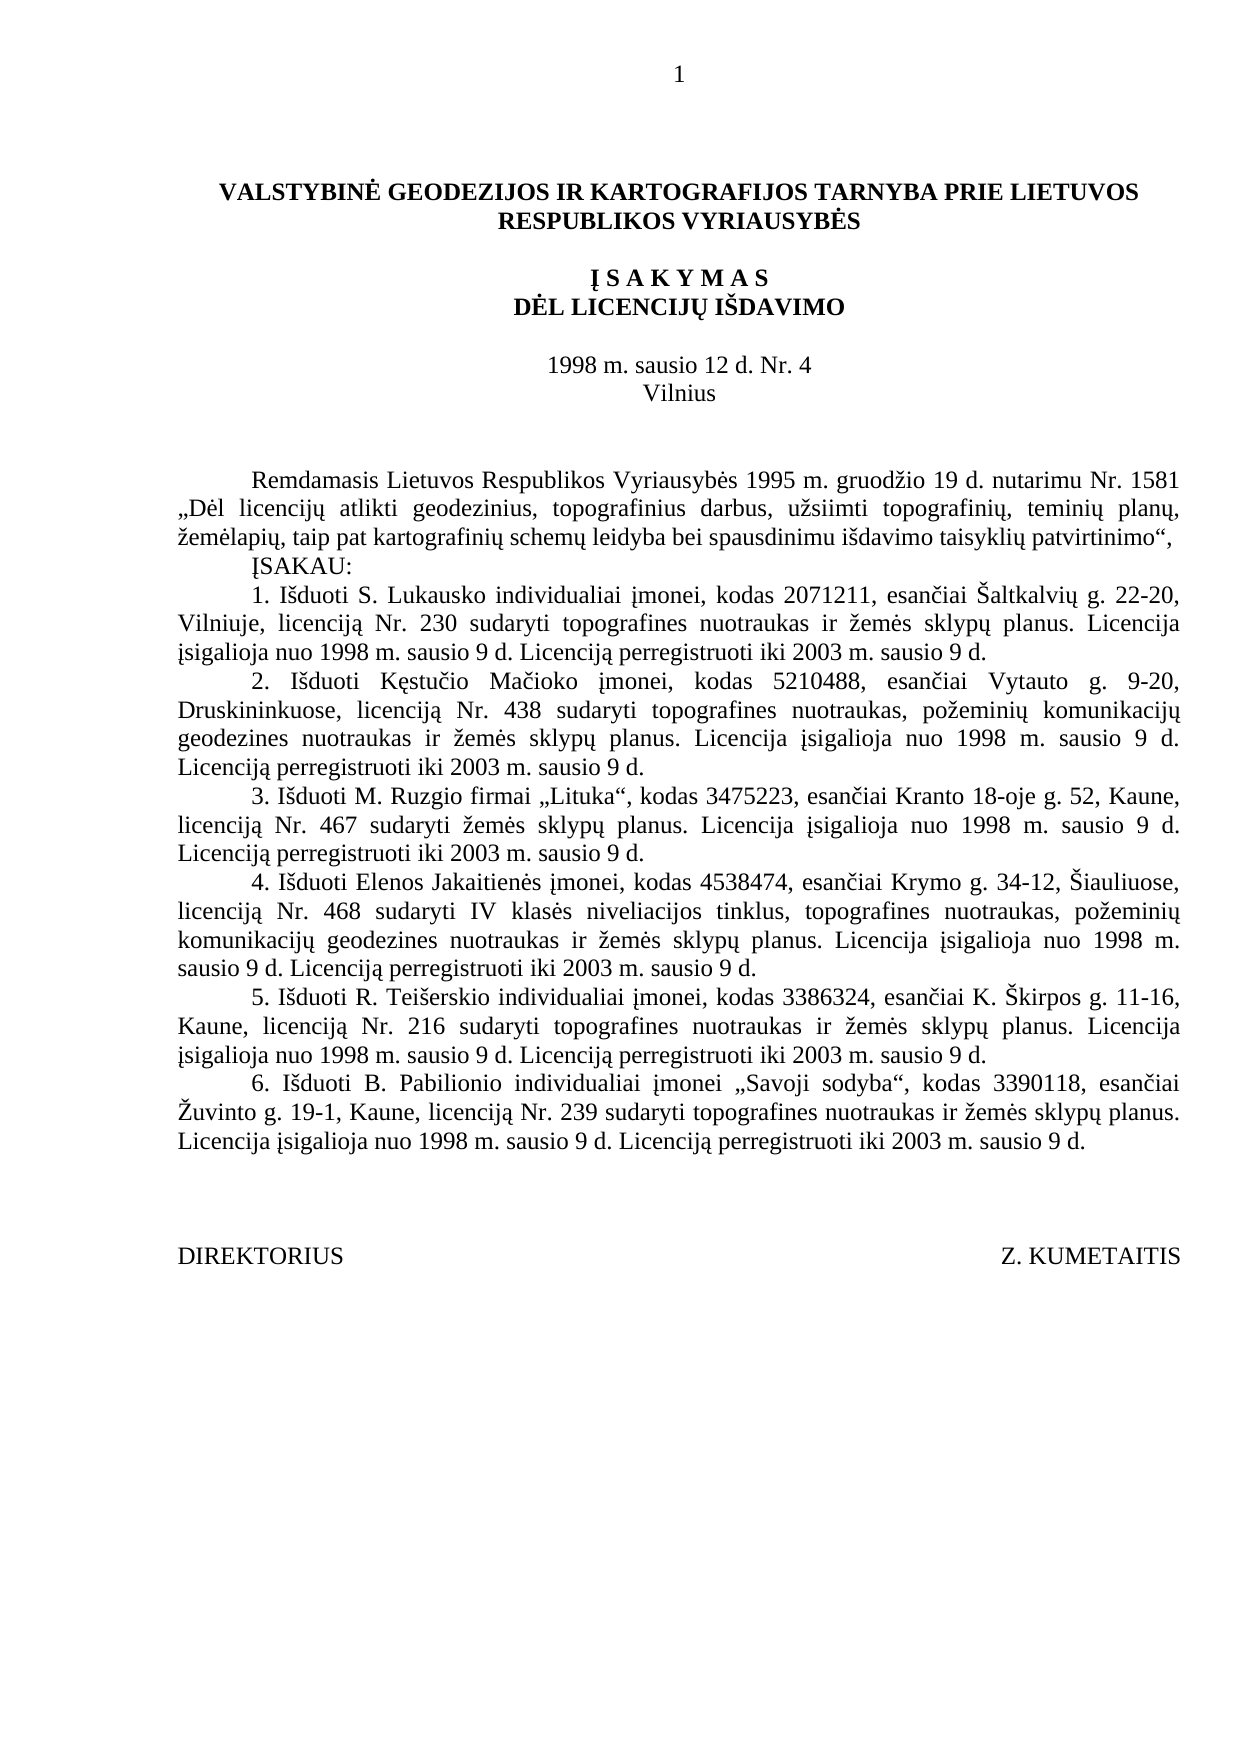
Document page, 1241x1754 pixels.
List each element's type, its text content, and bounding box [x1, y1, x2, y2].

text DIREKTORIUS Z. KUMETAITIS [177, 1241, 1181, 1270]
text 5. Išduoti R. Teišerskio individualiai įmonei, kodas 3386324, esančiai K. Škirpos g. 11-16, Kaune, licenciją Nr. 216 sudaryti topografines nuotraukas ir žemės sklypų planus. Licencija įsigalioja nuo 1998 m. sausio 9 d. Licenciją perregistruoti iki 2003 m. sausio 9 d. [177, 982, 1181, 1068]
text 1998 m. sausio 12 d. Nr. 4 [177, 350, 1181, 378]
text 2. Išduoti Kęstučio Mačioko įmonei, kodas 5210488, esančiai Vytauto g. 9-20, Druskininkuose, licenciją Nr. 438 sudaryti topografines nuotraukas, požeminių komunikacijų geodezines nuotraukas ir žemės sklypų planus. Licencija įsigalioja nuo 1998 m. sausio 9 d. Licenciją perregistruoti iki 2003 m. sausio 9 d. [177, 666, 1181, 781]
text VALSTYBINĖ GEODEZIJOS IR KARTOGRAFIJOS TARNYBA PRIE LIETUVOS RESPUBLIKOS VYRIAUSYBĖS [177, 177, 1181, 235]
text 6. Išduoti B. Pabilionio individualiai įmonei „Savoji sodyba“, kodas 3390118, esančiai Žuvinto g. 19-1, Kaune, licenciją Nr. 239 sudaryti topografines nuotraukas ir žemės sklypų planus. Licencija įsigalioja nuo 1998 m. sausio 9 d. Licenciją perregistruoti iki 2003 m. sausio 9 d. [177, 1068, 1181, 1155]
text 4. Išduoti Elenos Jakaitienės įmonei, kodas 4538474, esančiai Krymo g. 34-12, Šiauliuose, licenciją Nr. 468 sudaryti IV klasės niveliacijos tinklus, topografines nuotraukas, požeminių komunikacijų geodezines nuotraukas ir žemės sklypų planus. Licencija įsigalioja nuo 1998 m. sausio 9 d. Licenciją perregistruoti iki 2003 m. sausio 9 d. [177, 867, 1181, 982]
text 1. Išduoti S. Lukausko individualiai įmonei, kodas 2071211, esančiai Šaltkalvių g. 22-20, Vilniuje, licenciją Nr. 230 sudaryti topografines nuotraukas ir žemės sklypų planus. Licencija įsigalioja nuo 1998 m. sausio 9 d. Licenciją perregistruoti iki 2003 m. sausio 9 d. [177, 580, 1181, 666]
text Remdamasis Lietuvos Respublikos Vyriausybės 1995 m. gruodžio 19 d. nutarimu Nr. 1581 „Dėl licencijų atlikti geodezinius, topografinius darbus, užsiimti topografinių, teminių planų, žemėlapių, taip pat kartografinių schemų leidyba bei spausdinimu išdavimo taisyklių patvirtinimo“, [177, 465, 1181, 551]
text Į S A K Y M A S [177, 263, 1181, 292]
text ĮSAKAU: [177, 551, 1181, 580]
text Vilnius [177, 378, 1181, 407]
text DĖL LICENCIJŲ IŠDAVIMO [177, 292, 1181, 321]
text 3. Išduoti M. Ruzgio firmai „Lituka“, kodas 3475223, esančiai Kranto 18-oje g. 52, Kaune, licenciją Nr. 467 sudaryti žemės sklypų planus. Licencija įsigalioja nuo 1998 m. sausio 9 d. Licenciją perregistruoti iki 2003 m. sausio 9 d. [177, 781, 1181, 867]
